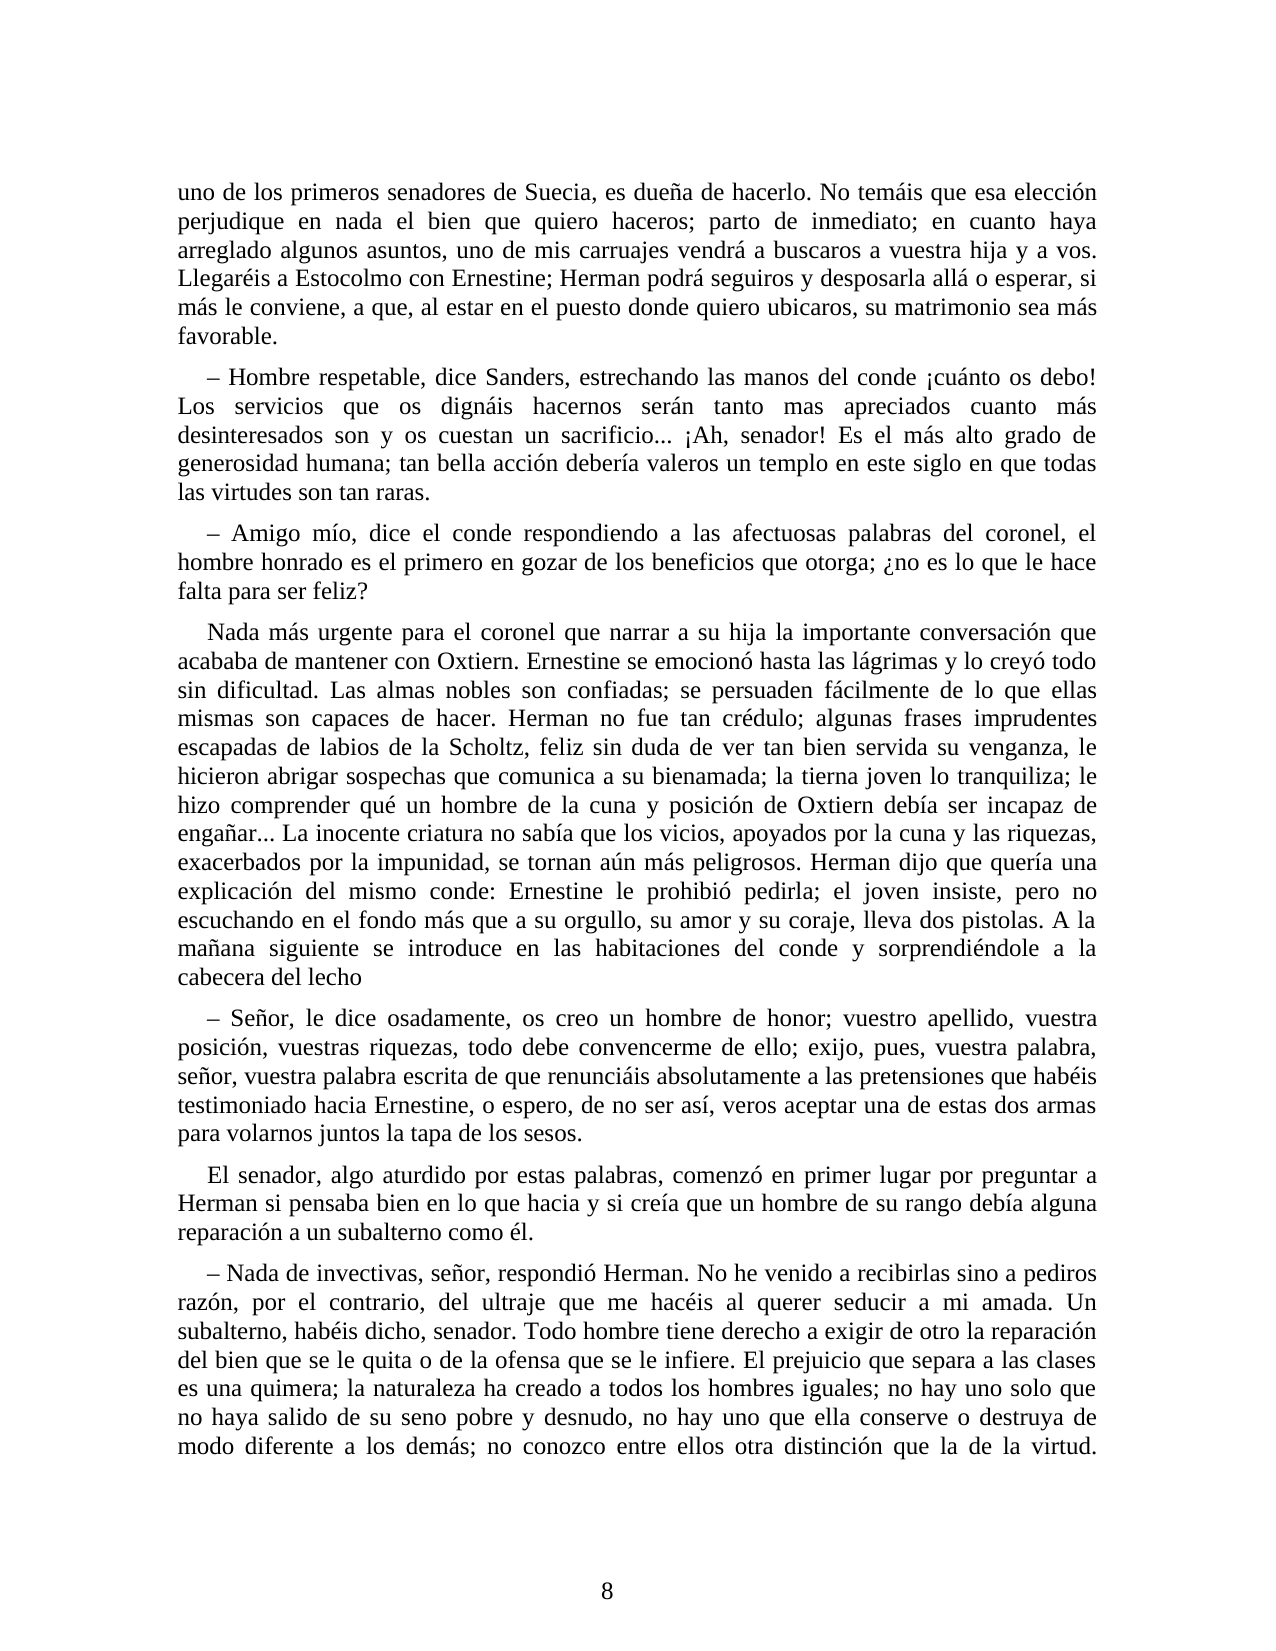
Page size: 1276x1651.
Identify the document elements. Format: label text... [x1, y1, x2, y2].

text – Amigo mío, dice el conde respondiendo a las afectuosas palabras del coronel, el hombre honrado es el primero en gozar de los beneficios que otorga; ¿no es lo que le hace falta para ser feliz? [177, 518, 1098, 605]
text Nada más urgente para el coronel que narrar a su hija la importante conversación que acababa de mantener con Oxtiern. Ernestine se emocionó hasta las lágrimas y lo creyó todo sin dificultad. Las almas nobles son confiadas; se persuaden fácilmente de lo que ellas mismas son capaces de hacer. Herman no fue tan crédulo; algunas frases imprudentes escapadas de labios de la Scholtz, feliz sin duda de ver tan bien servida su venganza, le hicieron abrigar sospechas que comunica a su bienamada; la tierna joven lo tranquiliza; le hizo comprender qué un hombre de la cuna y posición de Oxtiern debía ser incapaz de engañar... La inocente criatura no sabía que los vicios, apoyados por la cuna y las riquezas, exacerbados por la impunidad, se tornan aún más peligrosos. Herman dijo que quería una explicación del mismo conde: Ernestine le prohibió pedirla; el joven insiste, pero no escuchando en el fondo más que a su orgullo, su amor y su coraje, lleva dos pistolas. A la mañana siguiente se introduce en las habitaciones del conde y sorprendiéndole a la cabecera del lecho [177, 617, 1098, 991]
text – Señor, le dice osadamente, os creo un hombre de honor; vuestro apellido, vuestra posición, vuestras riquezas, todo debe convencerme de ello; exijo, pues, vuestra palabra, señor, vuestra palabra escrita de que renunciáis absolutamente a las pretensiones que habéis testimoniado hacia Ernestine, o espero, de no ser así, veros aceptar una de estas dos armas para volarnos juntos la tapa de los sesos. [177, 1003, 1098, 1147]
text – Nada de invectivas, señor, respondió Herman. No he venido a recibirlas sino a pediros razón, por el contrario, del ultraje que me hacéis al querer seducir a mi amada. Un subalterno, habéis dicho, senador. Todo hombre tiene derecho a exigir de otro la reparación del bien que se le quita o de la ofensa que se le infiere. El prejuicio que separa a las clases es una quimera; la naturaleza ha creado a todos los hombres iguales; no hay uno solo que no haya salido de su seno pobre y desnudo, no hay uno que ella conserve o destruya de modo diferente a los demás; no conozco entre ellos otra distinción que la de la virtud. [177, 1258, 1098, 1460]
text – Hombre respetable, dice Sanders, estrechando las manos del conde ¡cuánto os debo! Los servicios que os dignáis hacernos serán tanto mas apreciados cuanto más desinteresados son y os cuestan un sacrificio... ¡Ah, senador! Es el más alto grado de generosidad humana; tan bella acción debería valeros un templo en este siglo en que todas las virtudes son tan raras. [177, 362, 1098, 506]
text uno de los primeros senadores de Suecia, es dueña de hacerlo. No temáis que esa elección perjudique en nada el bien que quiero haceros; parto de inmediato; en cuanto haya arreglado algunos asuntos, uno de mis carruajes vendrá a buscaros a vuestra hija y a vos. Llegaréis a Estocolmo con Ernestine; Herman podrá seguiros y desposarla allá o esperar, si más le conviene, a que, al estar en el puesto donde quiero ubicaros, su matrimonio sea más favorable. [177, 177, 1098, 350]
text El senador, algo aturdido por estas palabras, comenzó en primer lugar por preguntar a Herman si pensaba bien en lo que hacia y si creía que un hombre de su rango debía alguna reparación a un subalterno como él. [177, 1160, 1098, 1246]
